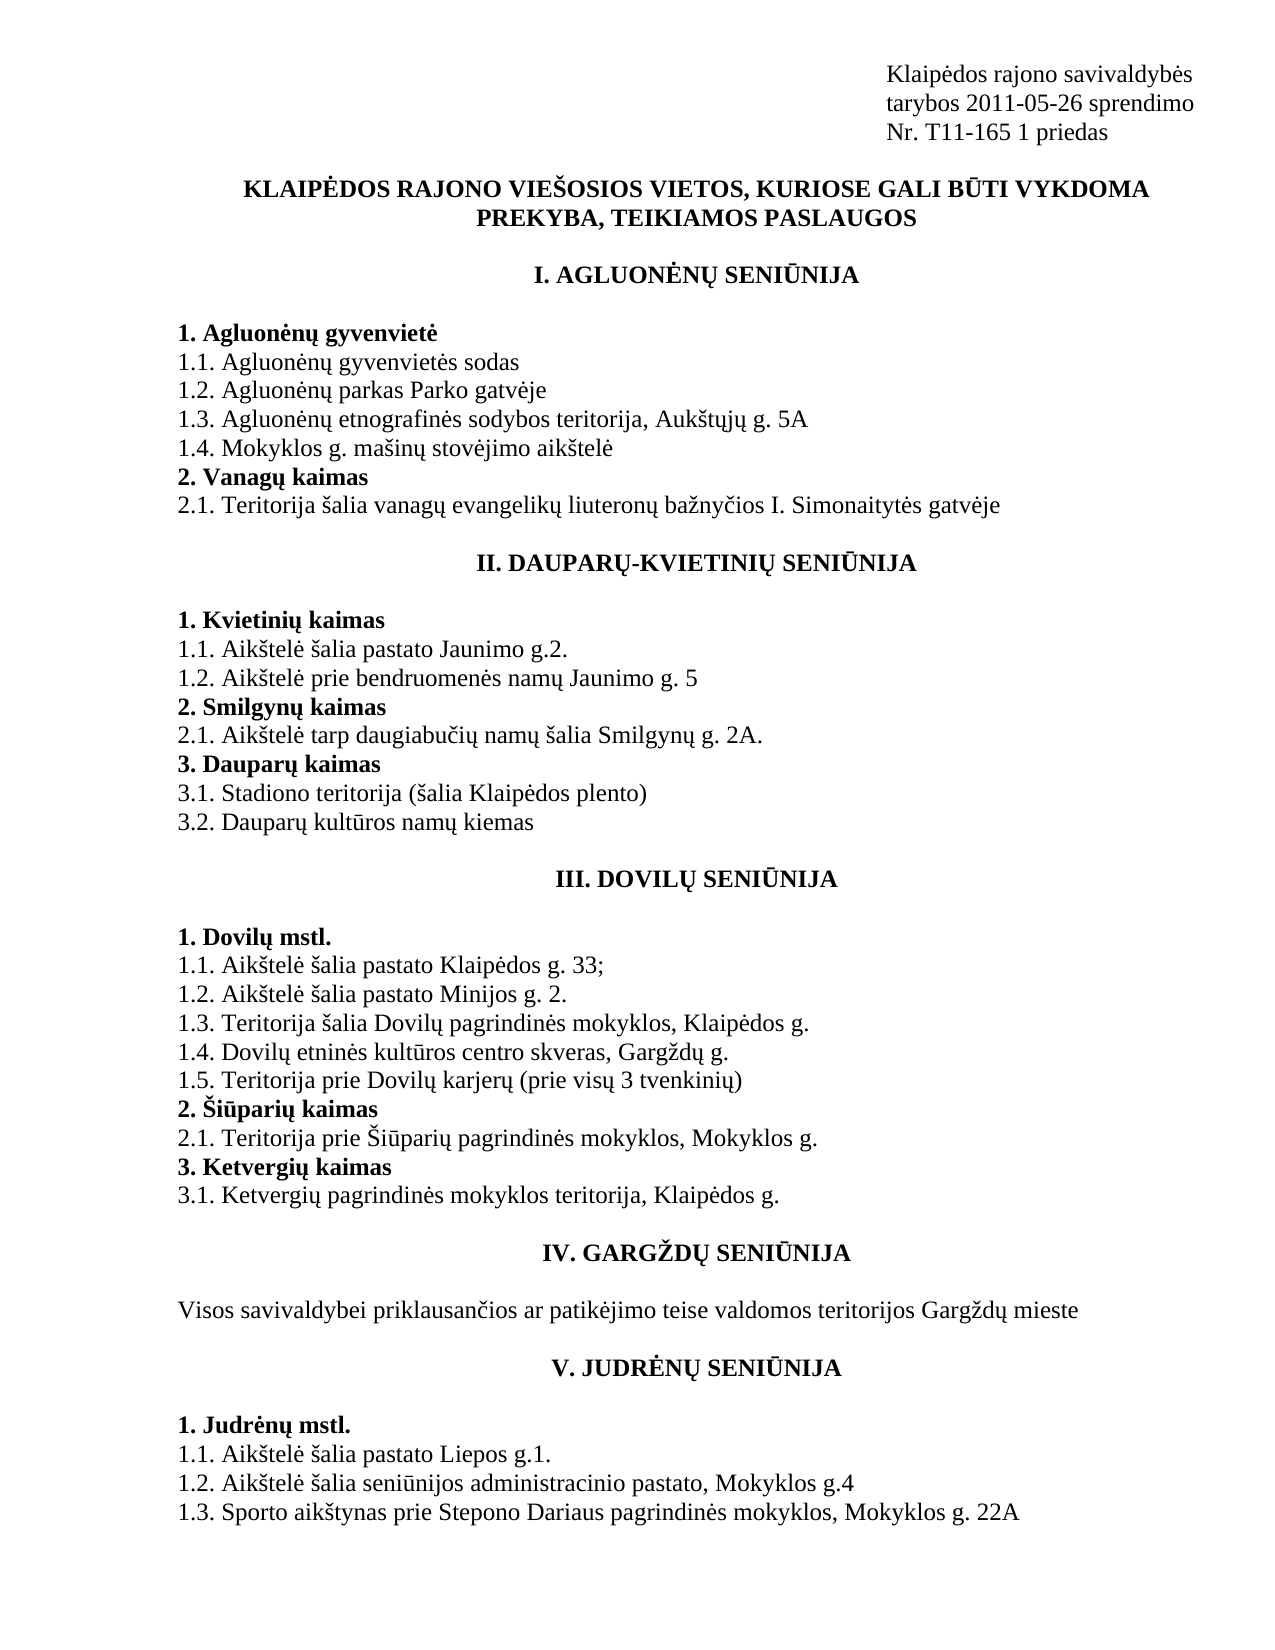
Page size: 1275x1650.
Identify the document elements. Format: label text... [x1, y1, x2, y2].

text 2. Šiūparių kaimas [177, 1094, 1216, 1123]
text II. DAUPARŲ-KVIETINIŲ SENIŪNIJA [177, 548, 1216, 577]
text 1.2. Aikštelė šalia pastato Minijos g. 2. [177, 979, 1216, 1008]
text 1. Agluonėnų gyvenvietė [177, 318, 1216, 347]
text 1.1. Aikštelė šalia pastato Liepos g.1. [177, 1439, 1216, 1468]
text tarybos 2011-05-26 sprendimo [177, 88, 1216, 117]
text 3.1. Stadiono teritorija (šalia Klaipėdos plento) [177, 778, 1216, 807]
text 1.5. Teritorija prie Dovilų karjerų (prie visų 3 tvenkinių) [177, 1065, 1216, 1094]
text 1.4. Dovilų etninės kultūros centro skveras, Gargždų g. [177, 1037, 1216, 1065]
text 1.1. Aikštelė šalia pastato Jaunimo g.2. [177, 634, 1216, 663]
text 3. Dauparų kaimas [177, 749, 1216, 778]
text I. AGLUONĖNŲ SENIŪNIJA [177, 260, 1216, 289]
text 1.4. Mokyklos g. mašinų stovėjimo aikštelė [177, 433, 1216, 462]
text 3.1. Ketvergių pagrindinės mokyklos teritorija, Klaipėdos g. [177, 1180, 1216, 1209]
text 1.2. Aikštelė šalia seniūnijos administracinio pastato, Mokyklos g.4 [177, 1468, 1216, 1497]
text 1.1. Agluonėnų gyvenvietės sodas [177, 347, 1216, 375]
text 2. Smilgynų kaimas [177, 692, 1216, 720]
text 1.1. Aikštelė šalia pastato Klaipėdos g. 33; [177, 950, 1216, 979]
text 1.2. Agluonėnų parkas Parko gatvėje [177, 375, 1216, 404]
text 1.3. Sporto aikštynas prie Stepono Dariaus pagrindinės mokyklos, Mokyklos g. 22A [177, 1497, 1216, 1525]
text 2. Vanagų kaimas [177, 462, 1216, 490]
text 1. Dovilų mstl. [177, 922, 1216, 950]
text V. JUDRĖNŲ SENIŪNIJA [177, 1353, 1216, 1382]
text 2.1. Aikštelė tarp daugiabučių namų šalia Smilgynų g. 2A. [177, 720, 1216, 749]
text 2.1. Teritorija prie Šiūparių pagrindinės mokyklos, Mokyklos g. [177, 1123, 1216, 1152]
text 1.3. Teritorija šalia Dovilų pagrindinės mokyklos, Klaipėdos g. [177, 1008, 1216, 1037]
text IV. GARGŽDŲ SENIŪNIJA [177, 1238, 1216, 1267]
text 3. Ketvergių kaimas [177, 1152, 1216, 1180]
text 1.3. Agluonėnų etnografinės sodybos teritorija, Aukštųjų g. 5A [177, 404, 1216, 433]
text 1.2. Aikštelė prie bendruomenės namų Jaunimo g. 5 [177, 663, 1216, 692]
text KLAIPĖDOS RAJONO VIEŠOSIOS VIETOS, KURIOSE GALI BŪTI VYKDOMA PREKYBA, TEIKIAMOS PASLAUGOS [177, 174, 1216, 232]
text Nr. T11-165 1 priedas [177, 117, 1216, 145]
text 3.2. Dauparų kultūros namų kiemas [177, 807, 1216, 835]
text 1. Judrėnų mstl. [177, 1410, 1216, 1439]
text Visos savivaldybei priklausančios ar patikėjimo teise valdomos teritorijos Gargždų mieste [177, 1295, 1216, 1324]
text Klaipėdos rajono savivaldybės [886, 59, 1216, 88]
text III. DOVILŲ SENIŪNIJA [177, 864, 1216, 893]
text 2.1. Teritorija šalia vanagų evangelikų liuteronų bažnyčios I. Simonaitytės gatvėje [177, 490, 1216, 519]
text 1. Kvietinių kaimas [177, 605, 1216, 634]
